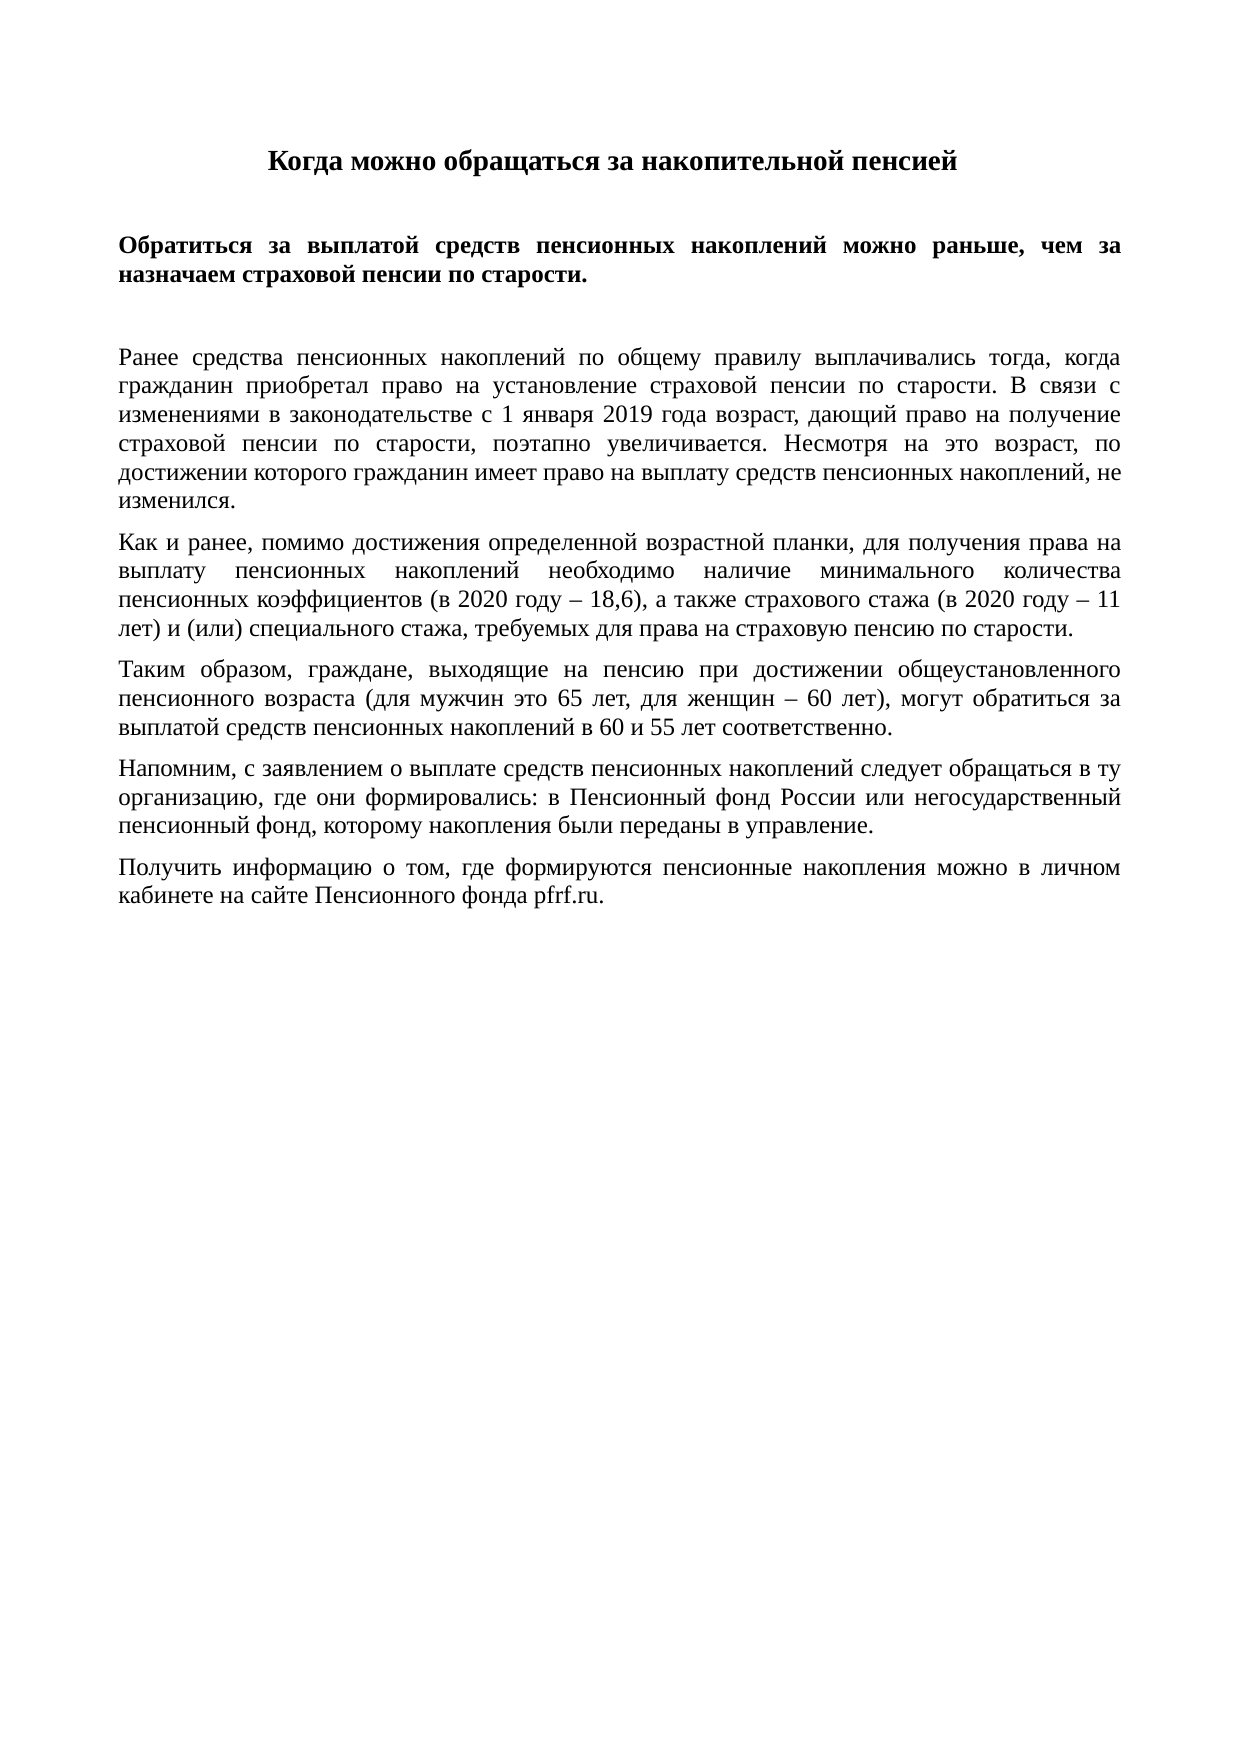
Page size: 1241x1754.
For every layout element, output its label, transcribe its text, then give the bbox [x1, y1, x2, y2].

text Напомним, с заявлением о выплате средств пенсионных накоплений следует обращаться в ту организацию, где они формировались: в Пенсионный фонд России или негосударственный пенсионный фонд, которому накопления были переданы в управление. [118, 753, 1122, 839]
text Как и ранее, помимо достижения определенной возрастной планки, для получения права на выплату пенсионных накоплений необходимо наличие минимального количества пенсионных коэффициентов (в 2020 году – 18,6), а также страхового стажа (в 2020 году – 11 лет) и (или) специального стажа, требуемых для права на страховую пенсию по старости. [118, 527, 1122, 642]
text Обратиться за выплатой средств пенсионных накоплений можно раньше, чем за назначаем страховой пенсии по старости. [118, 230, 1122, 288]
text Ранее средства пенсионных накоплений по общему правилу выплачивались тогда, когда гражданин приобретал право на установление страховой пенсии по старости. В связи с изменениями в законодательстве с 1 января 2019 года возраст, дающий право на получение страховой пенсии по старости, поэтапно увеличивается. Несмотря на это возраст, по достижении которого гражданин имеет право на выплату средств пенсионных накоплений, не изменился. [118, 342, 1122, 514]
text Таким образом, граждане, выходящие на пенсию при достижении общеустановленного пенсионного возраста (для мужчин это 65 лет, для женщин – 60 лет), могут обратиться за выплатой средств пенсионных накоплений в 60 и 55 лет соответственно. [118, 654, 1122, 740]
subtitle Когда можно обращаться за накопительной пенсией [118, 143, 1122, 177]
text Получить информацию о том, где формируются пенсионные накопления можно в личном кабинете на сайте Пенсионного фонда pfrf.ru. [118, 852, 1122, 909]
